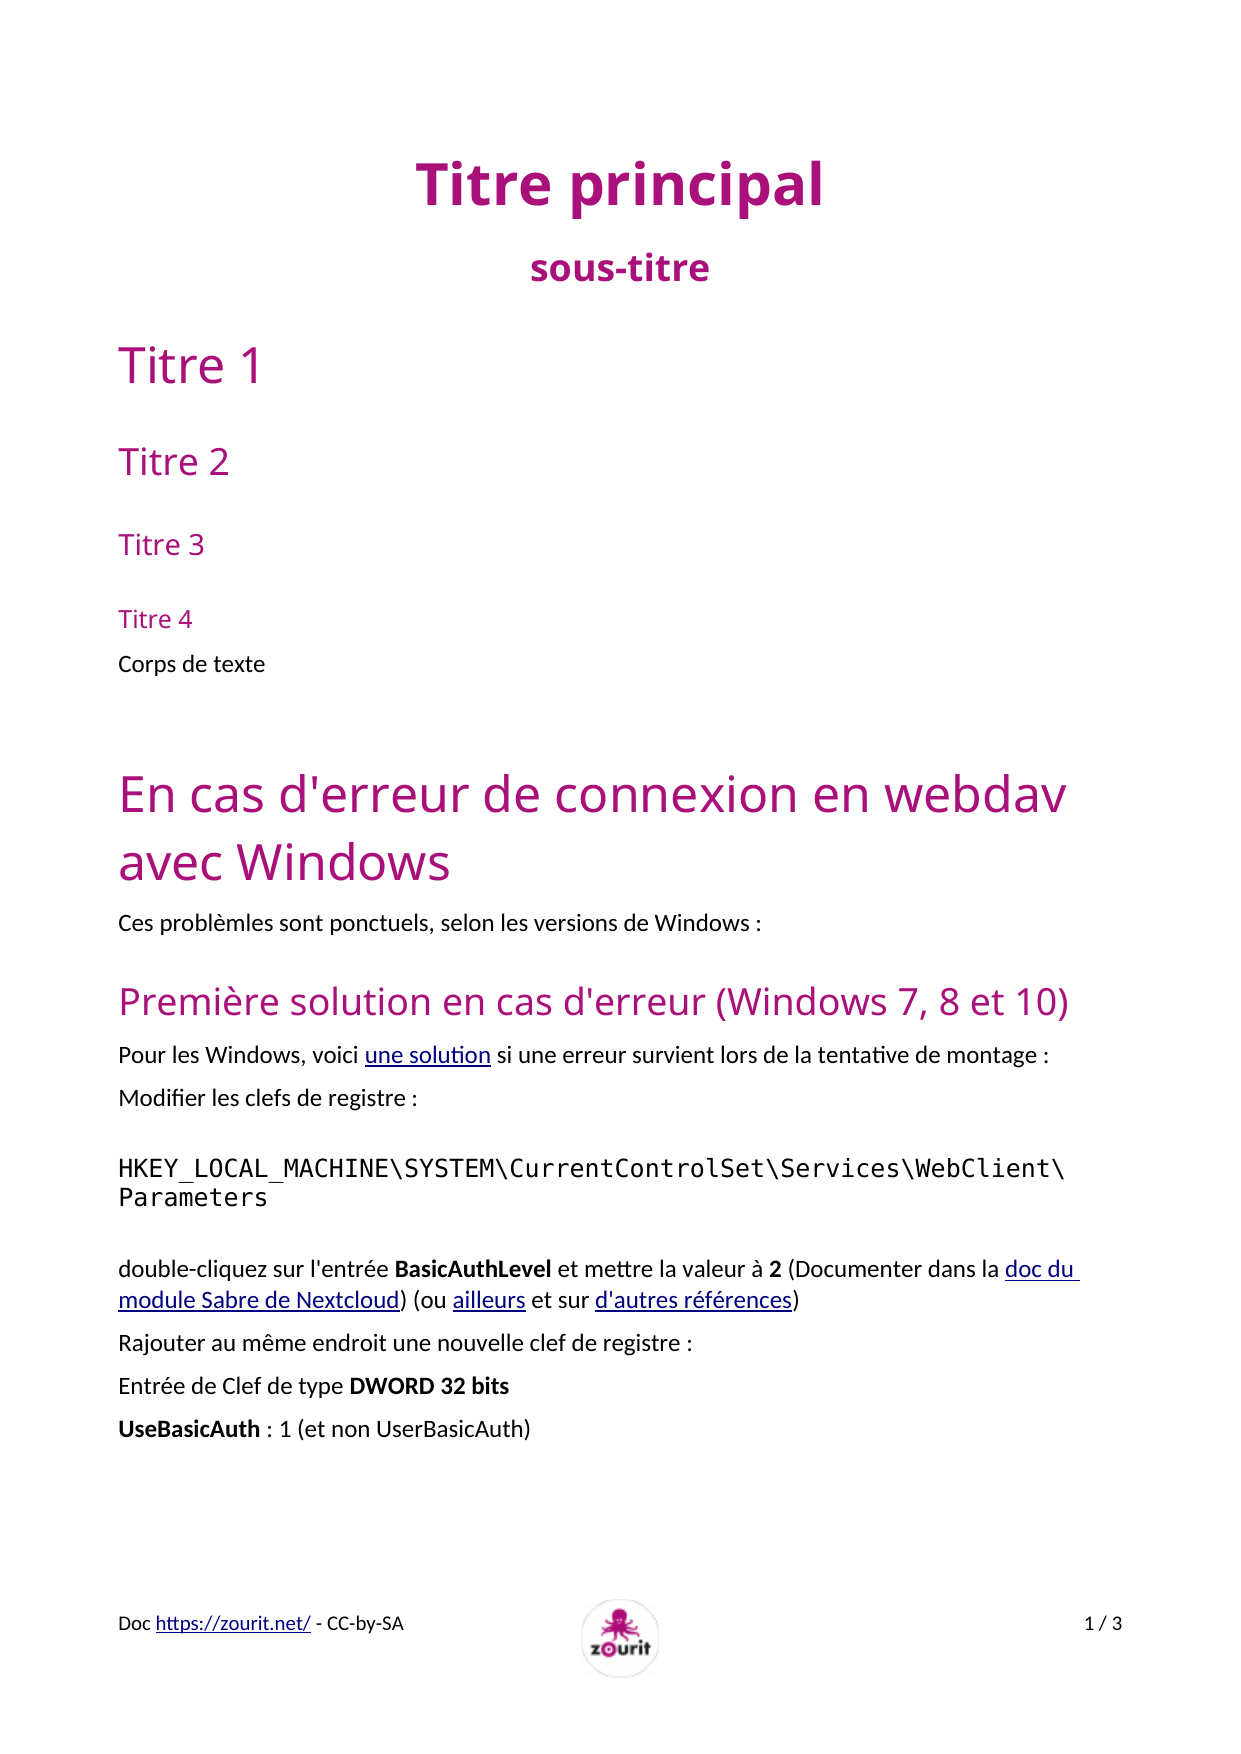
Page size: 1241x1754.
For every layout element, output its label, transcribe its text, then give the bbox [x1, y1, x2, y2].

text Ces problèmles sont ponctuels, selon les versions de Windows : [118, 908, 1122, 938]
text Modifier les clefs de registre : [118, 1082, 1122, 1113]
text Entrée de Clef de type DWORD 32 bits [118, 1370, 1122, 1401]
title Titre principal [118, 143, 1122, 223]
subtitle Titre 4 [118, 601, 1122, 635]
subtitle Titre 2 [118, 436, 1122, 487]
subtitle Titre 3 [118, 524, 1122, 564]
subtitle Titre 1 [118, 330, 1122, 398]
subtitle En cas d'erreur de connexion en webdav avec Windows [118, 759, 1122, 895]
text Corps de texte [118, 648, 1122, 678]
text Rajouter au même endroit une nouvelle clef de registre : [118, 1327, 1122, 1358]
text Pour les Windows, voici une solution si une erreur survient lors de la tentative de montage : [118, 1039, 1122, 1070]
picture [581, 1599, 660, 1678]
subtitle Première solution en cas d'erreur (Windows 7, 8 et 10) [118, 976, 1122, 1027]
subtitle sous-titre [118, 241, 1122, 292]
text UseBasicAuth : 1 (et non UserBasicAuth) [118, 1413, 1122, 1444]
text double-cliquez sur l'entrée BasicAuthLevel et mettre la valeur à 2 (Documenter dans la doc du module Sabre de Nextcloud) (ou ailleurs et sur d'autres références) [118, 1254, 1122, 1315]
text HKEY_LOCAL_MACHINE\SYSTEM\CurrentControlSet\Services\WebClient\Parameters [118, 1125, 1122, 1242]
